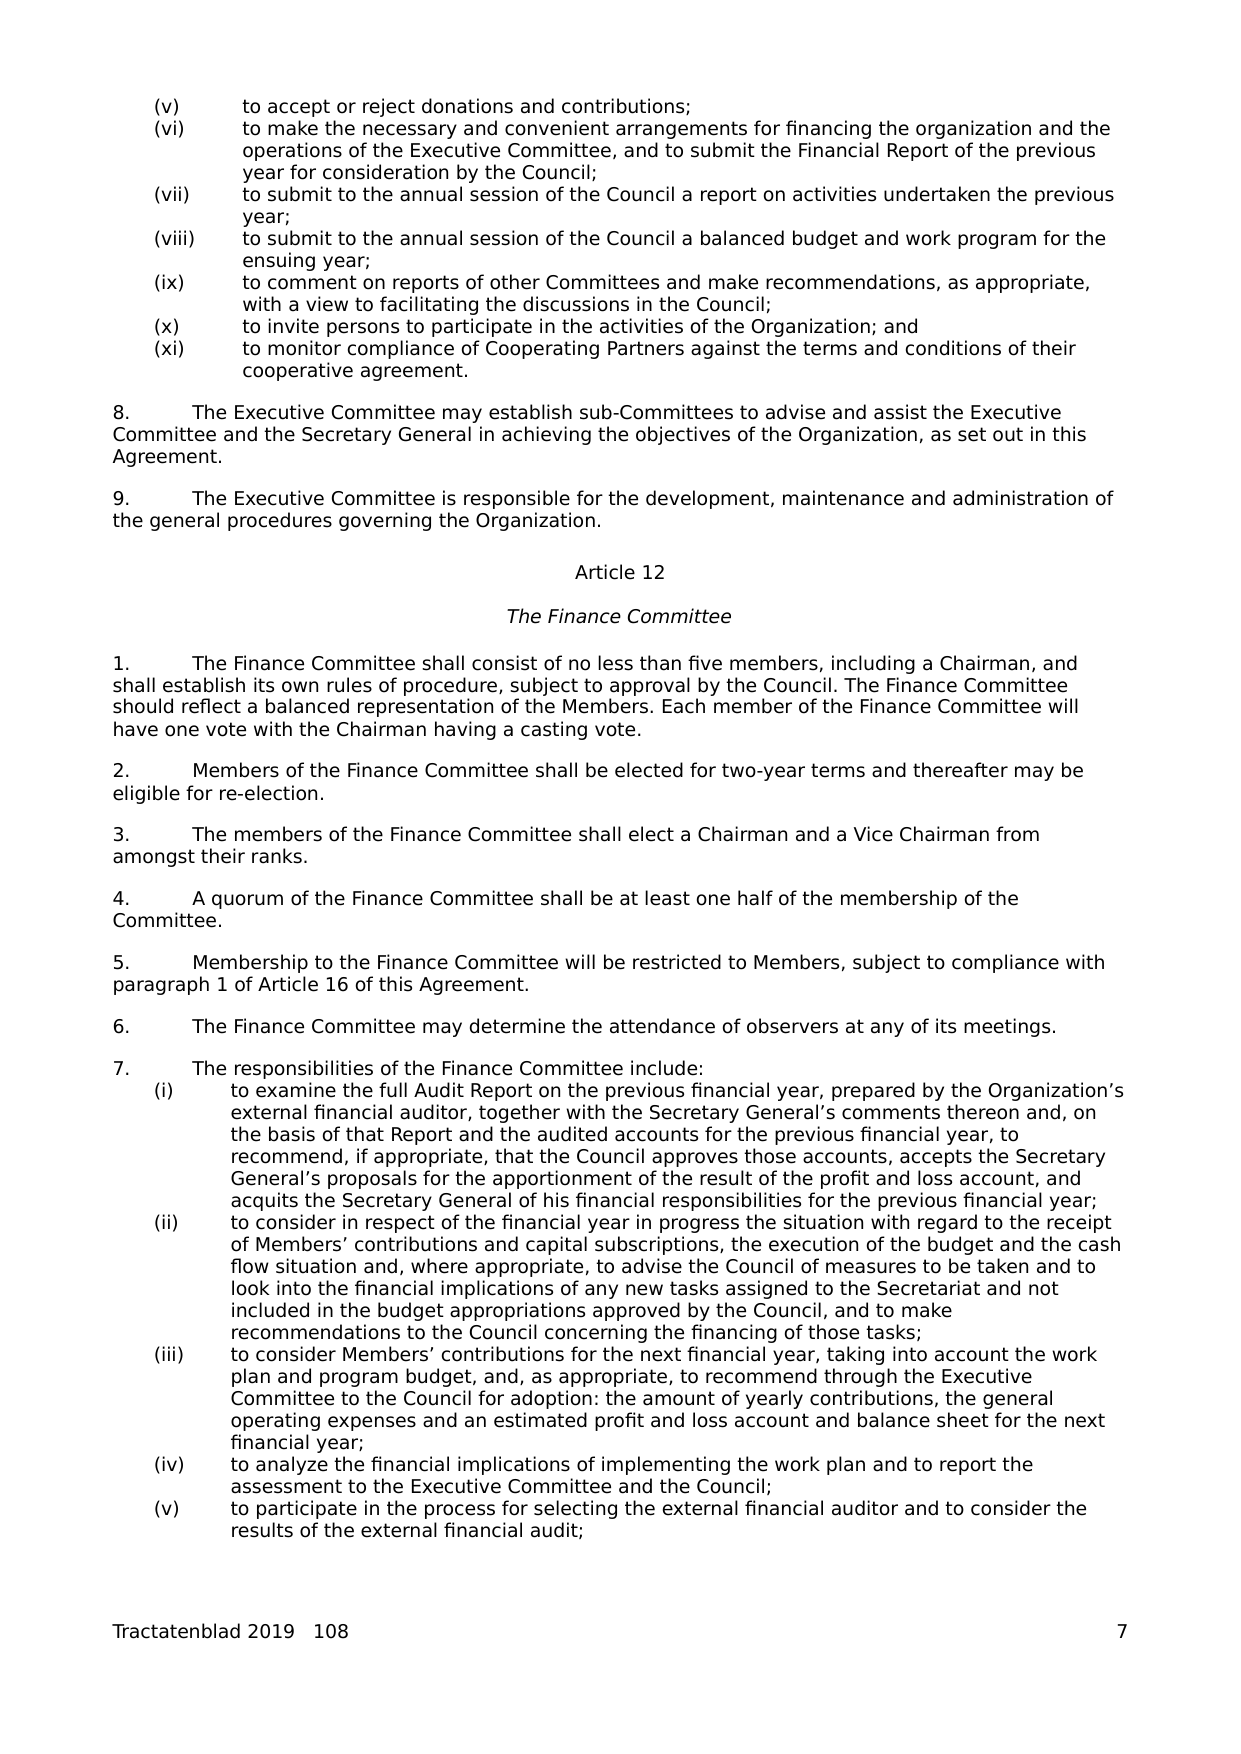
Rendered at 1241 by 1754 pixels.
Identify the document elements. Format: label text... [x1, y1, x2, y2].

text 8. The Executive Committee may establish sub-Committees to advise and assist the Executive Committee and the Secretary General in achieving the objectives of the Organization, as set out in this Agreement. [112, 402, 1128, 468]
text 3. The members of the Finance Committee shall elect a Chairman and a Vice Chairman from amongst their ranks. [112, 824, 1128, 868]
text (ii) to consider in respect of the financial year in progress the situation with regard to the receipt of Members’ contributions and capital subscriptions, the execution of the budget and the cash flow situation and, where appropriate, to advise the Council of measures to be taken and to look into the financial implications of any new tasks assigned to the Secretariat and not included in the budget appropriations approved by the Council, and to make recommendations to the Council concerning the financing of those tasks; [153, 1212, 1128, 1344]
text (ix) to comment on reports of other Committees and make recommendations, as appropriate, with a view to facilitating the discussions in the Council; [153, 272, 1128, 316]
text 2. Members of the Finance Committee shall be elected for two-year terms and thereafter may be eligible for re-election. [112, 760, 1128, 804]
text (v) to accept or reject donations and contributions; [153, 96, 1128, 118]
text (v) to participate in the process for selecting the external financial auditor and to consider the results of the external financial audit; [153, 1498, 1128, 1542]
text (vii) to submit to the annual session of the Council a report on activities undertaken the previous year; [153, 184, 1128, 228]
text 5. Membership to the Finance Committee will be restricted to Members, subject to compliance with paragraph 1 of Article 16 of this Agreement. [112, 952, 1128, 996]
text 9. The Executive Committee is responsible for the development, maintenance and administration of the general procedures governing the Organization. [112, 488, 1128, 532]
text (iii) to consider Members’ contributions for the next financial year, taking into account the work plan and program budget, and, as appropriate, to recommend through the Executive Committee to the Council for adoption: the amount of yearly contributions, the general operating expenses and an estimated profit and loss account and balance sheet for the next financial year; [153, 1344, 1128, 1454]
text 7. The responsibilities of the Finance Committee include: [112, 1058, 1128, 1080]
text (x) to invite persons to participate in the activities of the Organization; and [153, 316, 1128, 338]
text 1. The Finance Committee shall consist of no less than five members, including a Chairman, and shall establish its own rules of procedure, subject to approval by the Council. The Finance Committee should reflect a balanced representation of the Members. Each member of the Finance Committee will have one vote with the Chairman having a casting vote. [112, 652, 1128, 740]
text (xi) to monitor compliance of Cooperating Partners against the terms and conditions of their cooperative agreement. [153, 338, 1128, 382]
text (iv) to analyze the financial implications of implementing the work plan and to report the assessment to the Executive Committee and the Council; [153, 1454, 1128, 1498]
text (i) to examine the full Audit Report on the previous financial year, prepared by the Organization’s external financial auditor, together with the Secretary General’s comments thereon and, on the basis of that Report and the audited accounts for the previous financial year, to recommend, if appropriate, that the Council approves those accounts, accepts the Secretary General’s proposals for the apportionment of the result of the profit and loss account, and acquits the Secretary General of his financial responsibilities for the previous financial year; [153, 1080, 1128, 1212]
subtitle Article 12 The Finance Committee [112, 562, 1128, 627]
text 6. The Finance Committee may determine the attendance of observers at any of its meetings. [112, 1016, 1128, 1038]
text (vi) to make the necessary and convenient arrangements for financing the organization and the operations of the Executive Committee, and to submit the Financial Report of the previous year for consideration by the Council; [153, 118, 1128, 184]
text 4. A quorum of the Finance Committee shall be at least one half of the membership of the Committee. [112, 888, 1128, 932]
text (viii) to submit to the annual session of the Council a balanced budget and work program for the ensuing year; [153, 228, 1128, 272]
